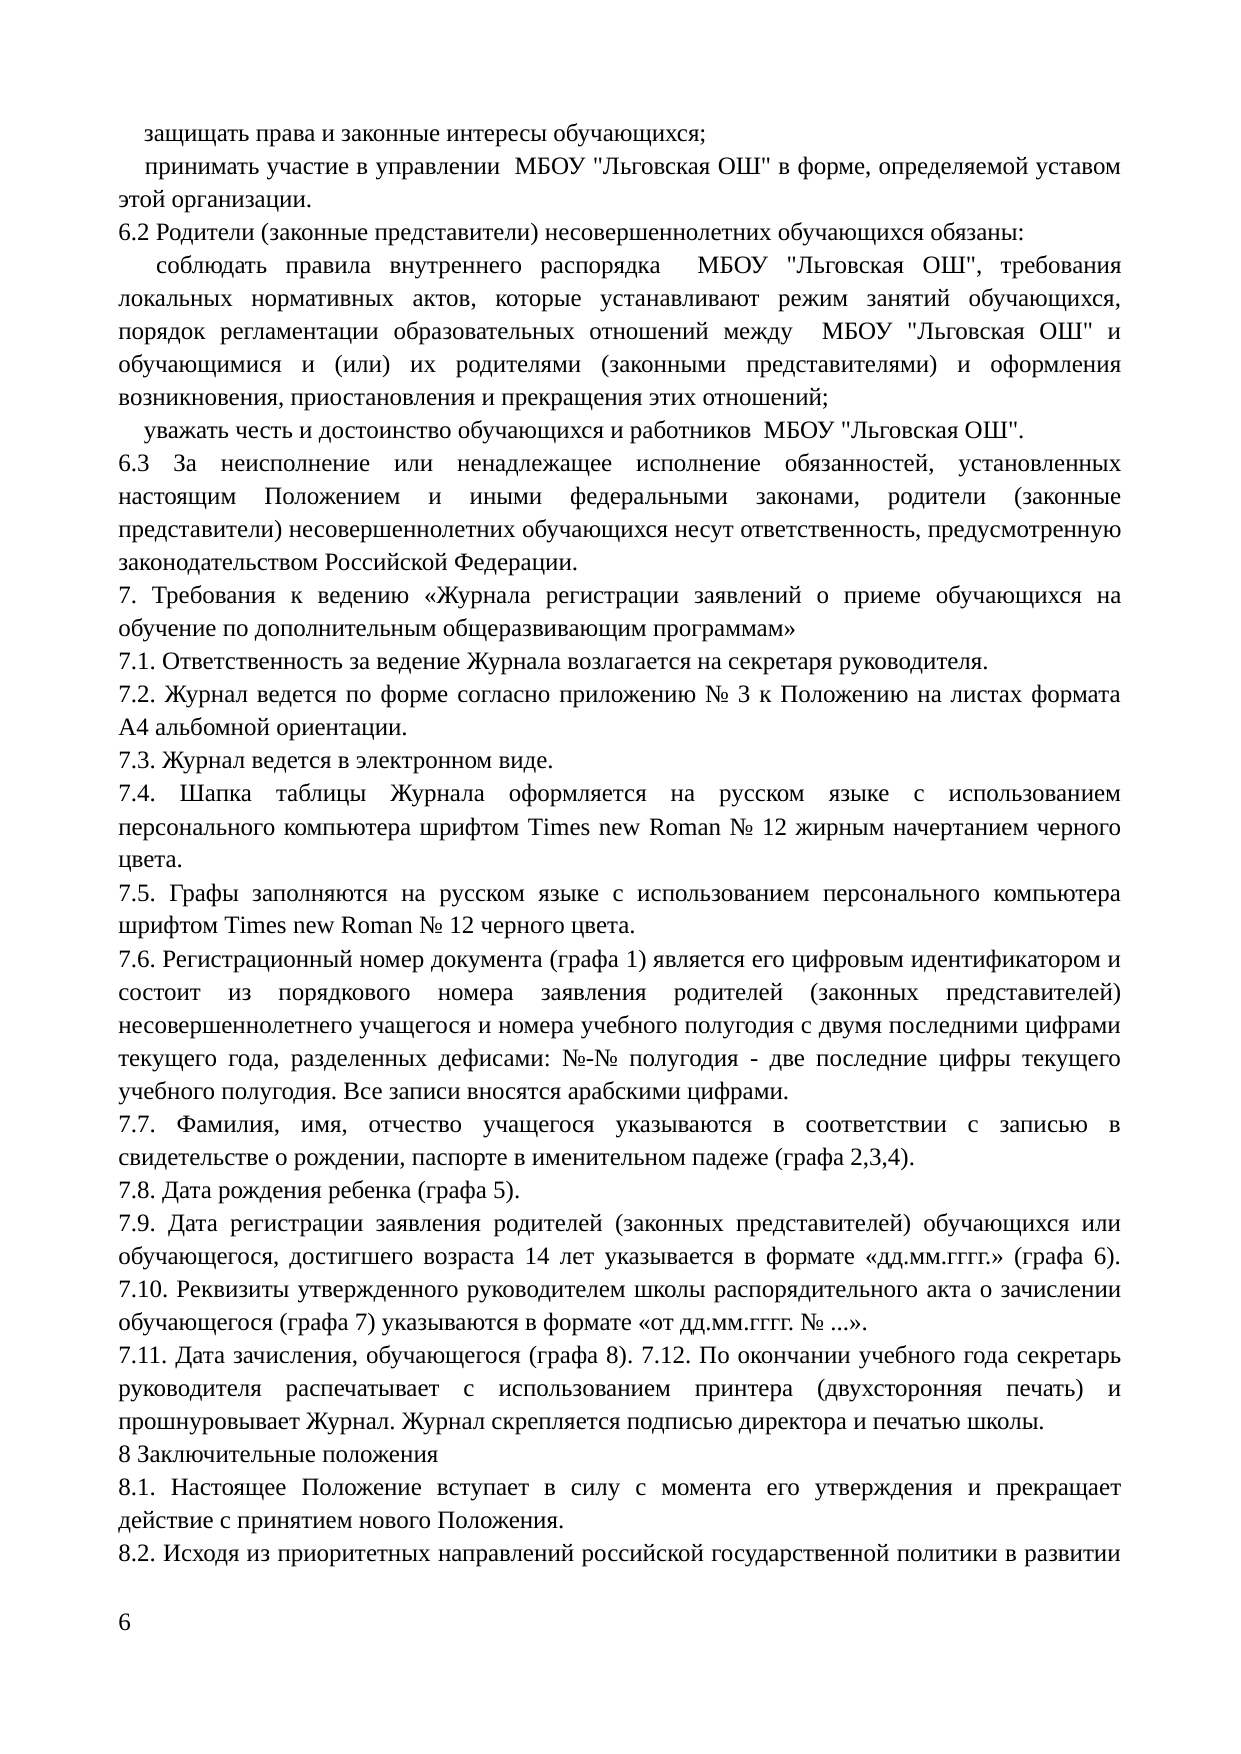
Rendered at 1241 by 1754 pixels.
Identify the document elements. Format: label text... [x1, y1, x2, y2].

text 8.1. Настоящее Положение вступает в силу с момента его утверждения и прекращает действие с принятием нового Положения. [118, 1472, 1122, 1534]
text 7.2. Журнал ведется по форме согласно приложению № 3 к Положению на листах формата А4 альбомной ориентации. [118, 679, 1122, 741]
text 7. Требования к ведению «Журнала регистрации заявлений о приеме обучающихся на обучение по дополнительным общеразвивающим программам» [118, 580, 1122, 642]
text 7.9. Дата регистрации заявления родителей (законных представителей) обучающихся или обучающегося, достигшего возраста 14 лет указывается в формате «дд.мм.гггг.» (графа 6). 7.10. Реквизиты утвержденного руководителем школы распорядительного акта о зачислении обучающегося (графа 7) указываются в формате «от дд.мм.гггг. № ...». [118, 1208, 1122, 1336]
text 8 Заключительные положения [118, 1439, 1122, 1468]
text 7.1. Ответственность за ведение Журнала возлагается на секретаря руководителя. [118, 646, 1122, 675]
text 7.3. Журнал ведется в электронном виде. [118, 746, 1122, 774]
text 8.2. Исходя из приоритетных направлений российской государственной политики в развитии [118, 1538, 1122, 1567]
text 7.8. Дата рождения ребенка (графа 5). [118, 1175, 1122, 1203]
text 7.11. Дата зачисления, обучающегося (графа 8). 7.12. По окончании учебного года секретарь руководителя распечатывает с использованием принтера (двухсторонняя печать) и прошнуровывает Журнал. Журнал скрепляется подписью директора и печатью школы. [118, 1340, 1122, 1435]
text 7.7. Фамилия, имя, отчество учащегося указываются в соответствии с записью в свидетельстве о рождении, паспорте в именительном падеже (графа 2,3,4). [118, 1109, 1122, 1171]
text 6.3 За неисполнение или ненадлежащее исполнение обязанностей, установленных настоящим Положением и иными федеральными законами, родители (законные представители) несовершеннолетних обучающихся несут ответственность, предусмотренную законодательством Российской Федерации. [118, 448, 1122, 576]
text  уважать честь и достоинство обучающихся и работников МБОУ "Льговская ОШ". [118, 415, 1122, 444]
text  защищать права и законные интересы обучающихся; [118, 118, 1122, 147]
text 6.2 Родители (законные представители) несовершеннолетних обучающихся обязаны: [118, 217, 1122, 246]
text  принимать участие в управлении МБОУ "Льговская ОШ" в форме, определяемой уставом этой организации. [118, 151, 1122, 213]
text 7.5. Графы заполняются на русском языке с использованием персонального компьютера шрифтом Тimes new Roman № 12 черного цвета. [118, 878, 1122, 939]
text  соблюдать правила внутреннего распорядка МБОУ "Льговская ОШ", требования локальных нормативных актов, которые устанавливают режим занятий обучающихся, порядок регламентации образовательных отношений между МБОУ "Льговская ОШ" и обучающимися и (или) их родителями (законными представителями) и оформления возникновения, приостановления и прекращения этих отношений; [118, 250, 1122, 411]
text 7.6. Регистрационный номер документа (графа 1) является его цифровым идентификатором и состоит из порядкового номера заявления родителей (законных представителей) несовершеннолетнего учащегося и номера учебного полугодия с двумя последними цифрами текущего года, разделенных дефисами: №-№ полугодия - две последние цифры текущего учебного полугодия. Все записи вносятся арабскими цифрами. [118, 944, 1122, 1104]
text 7.4. Шапка таблицы Журнала оформляется на русском языке с использованием персонального компьютера шрифтом Тimes new Roman № 12 жирным начертанием черного цвета. [118, 778, 1122, 873]
